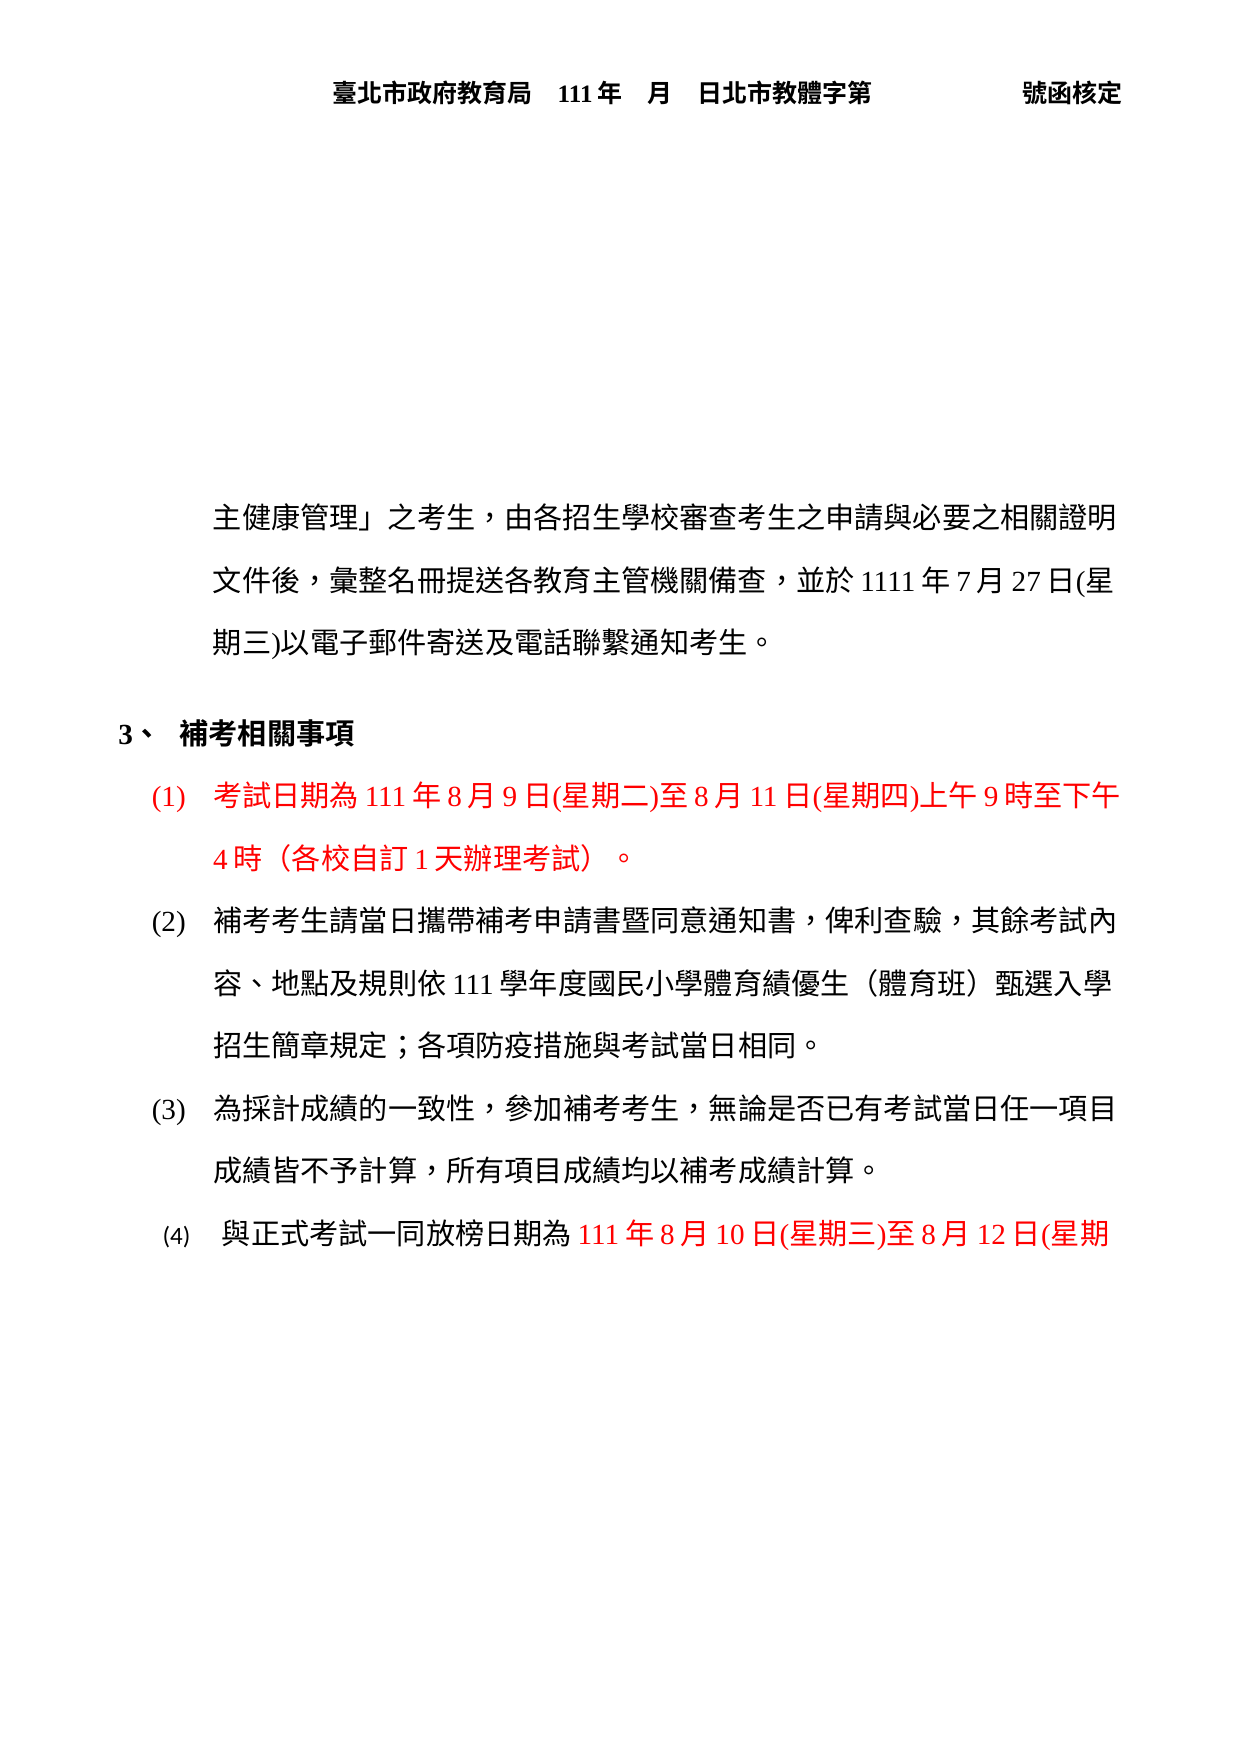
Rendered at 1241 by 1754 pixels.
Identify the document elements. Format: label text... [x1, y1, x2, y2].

list 為採計成績的一致性，參加補考考生，無論是否已有考試當日任一項目成績皆不予計算，所有項目成績均以補考成績計算。 [152, 1065, 1122, 1190]
text 主健康管理」之考生，由各招生學校審查考生之申請與必要之相關證明文件後，彙整名冊提送各教育主管機關備查，並於1111年7月27日(星期三)以電子郵件寄送及電話聯繫通知考生。 [213, 474, 1122, 662]
list 補考相關事項 [118, 690, 1122, 752]
list 與正式考試一同放榜日期為111年8月10日(星期三)至8月12日(星期五)下午5時前公告於本校網站（日期自訂，以測驗次日放榜為原則）。 [162, 1190, 1122, 1252]
list 補考考生請當日攜帶補考申請書暨同意通知書，俾利查驗，其餘考試內容、地點及規則依111學年度國民小學體育績優生（體育班）甄選入學招生簡章規定；各項防疫措施與考試當日相同。 [152, 877, 1122, 1065]
list 考試日期為111年8月9日(星期二)至8月11日(星期四)上午9時至下午4時（各校自訂1天辦理考試）。 [152, 752, 1122, 877]
